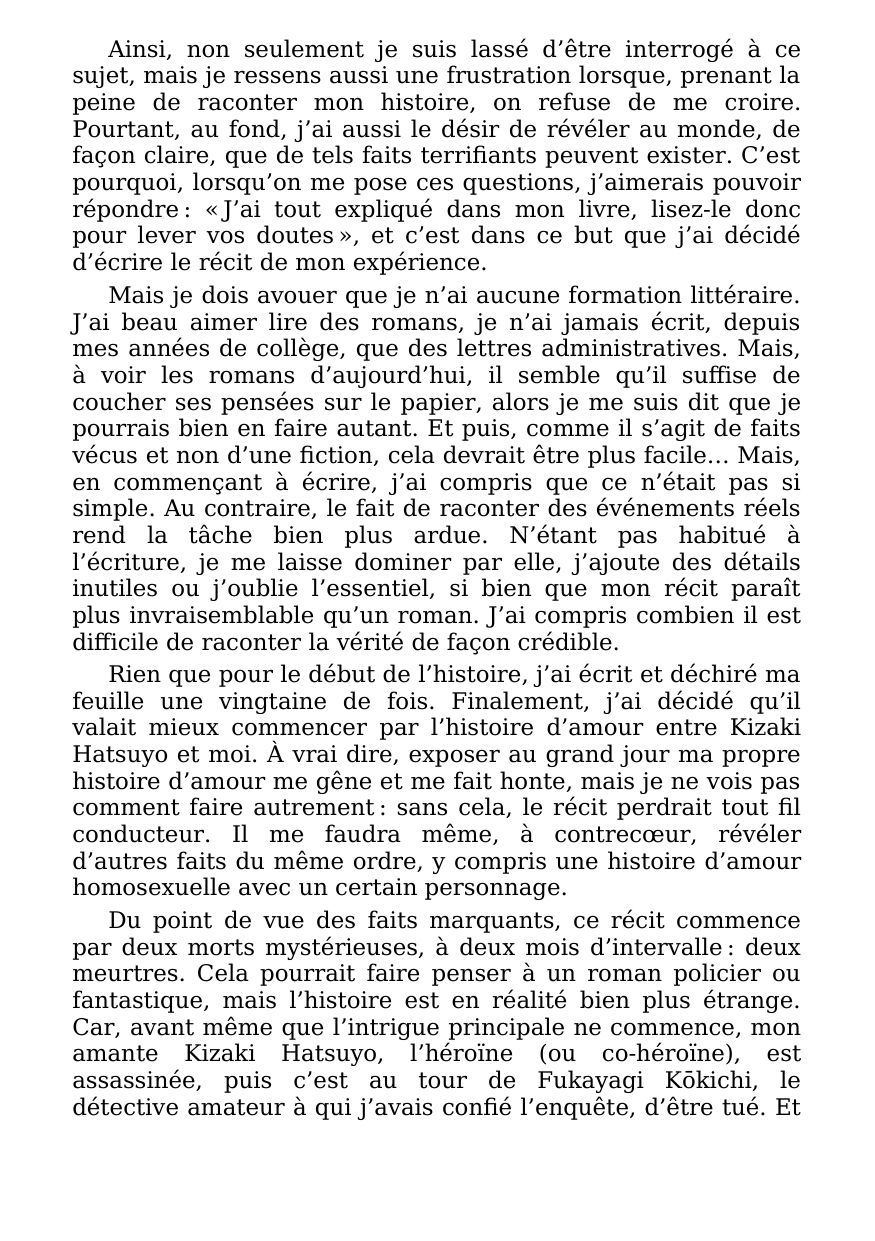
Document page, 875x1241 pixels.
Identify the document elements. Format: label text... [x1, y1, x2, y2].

text Mais je dois avouer que je n’ai aucune formation littéraire. J’ai beau aimer lire des romans, je n’ai jamais écrit, depuis mes années de collège, que des lettres administratives. Mais, à voir les romans d’aujourd’hui, il semble qu’il suffise de coucher ses pensées sur le papier, alors je me suis dit que je pourrais bien en faire autant. Et puis, comme il s’agit de faits vécus et non d’une fiction, cela devrait être plus facile… Mais, en commençant à écrire, j’ai compris que ce n’était pas si simple. Au contraire, le fait de raconter des événements réels rend la tâche bien plus ardue. N’étant pas habitué à l’écriture, je me laisse dominer par elle, j’ajoute des détails inutiles ou j’oublie l’essentiel, si bien que mon récit paraît plus invraisemblable qu’un roman. J’ai compris combien il est difficile de raconter la vérité de façon crédible. [72, 282, 802, 655]
text Du point de vue des faits marquants, ce récit commence par deux morts mystérieuses, à deux mois d’intervalle : deux meurtres. Cela pourrait faire penser à un roman policier ou fantastique, mais l’histoire est en réalité bien plus étrange. Car, avant même que l’intrigue principale ne commence, mon amante Kizaki Hatsuyo, l’héroïne (ou co-héroïne), est assassinée, puis c’est au tour de Fukayagi Kōkichi, le détective amateur à qui j’avais confié l’enquête, d’être tué. Et [72, 907, 802, 1121]
text Ainsi, non seulement je suis lassé d’être interrogé à ce sujet, mais je ressens aussi une frustration lorsque, prenant la peine de raconter mon histoire, on refuse de me croire. Pourtant, au fond, j’ai aussi le désir de révéler au monde, de façon claire, que de tels faits terrifiants peuvent exister. C’est pourquoi, lorsqu’on me pose ces questions, j’aimerais pouvoir répondre : « J’ai tout expliqué dans mon livre, lisez-le donc pour lever vos doutes », et c’est dans ce but que j’ai décidé d’écrire le récit de mon expérience. [72, 36, 802, 276]
text Rien que pour le début de l’histoire, j’ai écrit et déchiré ma feuille une vingtaine de fois. Finalement, j’ai décidé qu’il valait mieux commencer par l’histoire d’amour entre Kizaki Hatsuyo et moi. À vrai dire, exposer au grand jour ma propre histoire d’amour me gêne et me fait honte, mais je ne vois pas comment faire autrement : sans cela, le récit perdrait tout fil conducteur. Il me faudra même, à contrecœur, révéler d’autres faits du même ordre, y compris une histoire d’amour homosexuelle avec un certain personnage. [72, 661, 802, 901]
